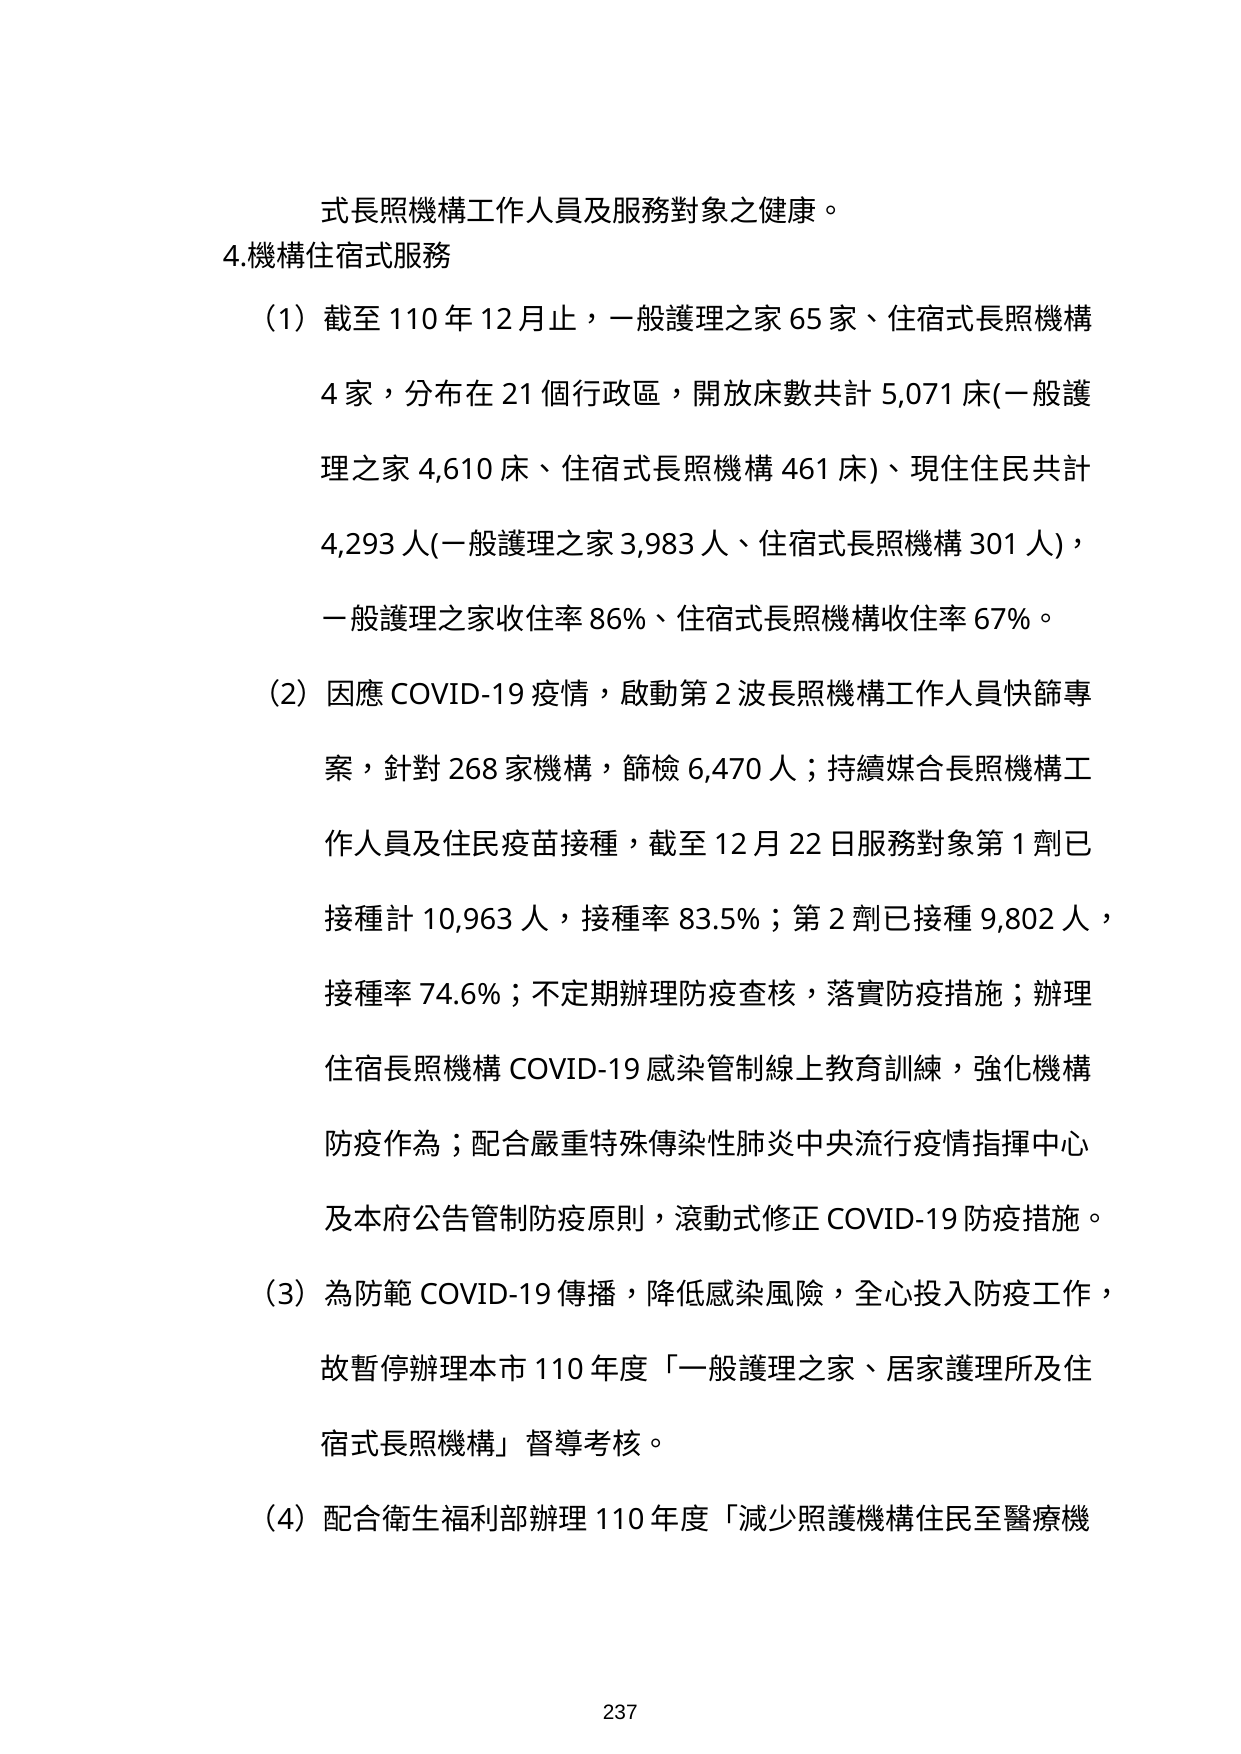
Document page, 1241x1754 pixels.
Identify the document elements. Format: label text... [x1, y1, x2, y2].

text （1）截至110年12月止，ㄧ般護理之家65家、住宿式長照機構4家，分布在21個行政區，開放床數共計5,071床(ㄧ般護理之家4,610床、住宿式長照機構461床)、現住住民共計4,293人(ㄧ般護理之家3,983人、住宿式長照機構301人)，ㄧ般護理之家收住率86%、住宿式長照機構收住率67%。 [248, 273, 1092, 648]
text （3）為防範COVID-19傳播，降低感染風險，全心投入防疫工作，故暫停辦理本市110年度「一般護理之家、居家護理所及住宿式長照機構」督導考核。 [248, 1248, 1092, 1473]
text 式長照機構工作人員及服務對象之健康。 [248, 164, 1092, 239]
text （2）因應COVID-19疫情，啟動第2波長照機構工作人員快篩專案，針對268家機構，篩檢6,470人；持續媒合長照機構工作人員及住民疫苗接種，截至12月22日服務對象第1劑已接種計10,963人，接種率83.5%；第2劑已接種9,802人，接種率74.6%；不定期辦理防疫查核，落實防疫措施；辦理住宿長照機構COVID-19感染管制線上教育訓練，強化機構防疫作為；配合嚴重特殊傳染性肺炎中央流行疫情指揮中心及本府公告管制防疫原則，滾動式修正COVID-19防疫措施。 [251, 648, 1092, 1248]
text （4）配合衛生福利部辦理110年度「減少照護機構住民至醫療機 [248, 1473, 1092, 1548]
text 4.機構住宿式服務 [223, 239, 1092, 273]
